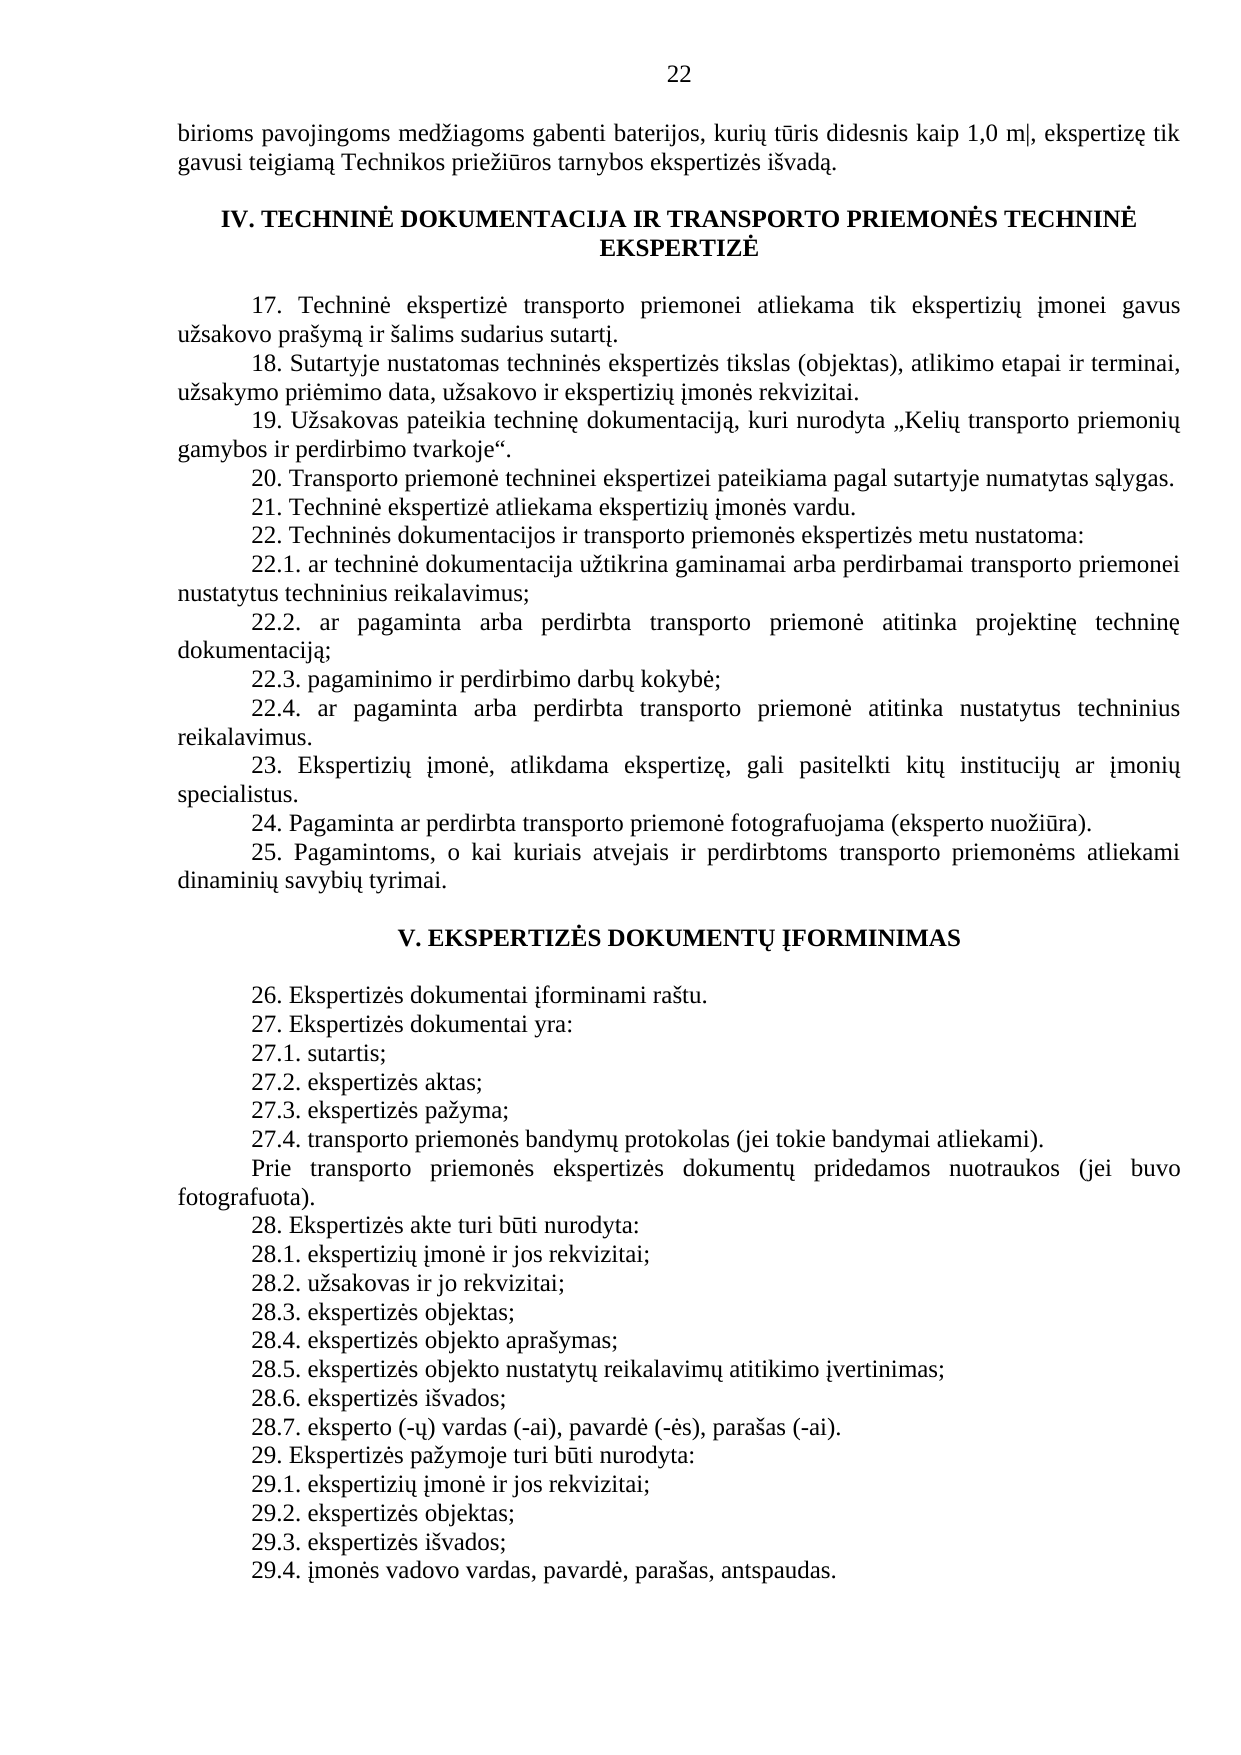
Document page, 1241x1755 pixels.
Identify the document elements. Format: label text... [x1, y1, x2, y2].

text 29. Ekspertizės pažymoje turi būti nurodyta: [177, 1441, 1181, 1469]
text 17. Techninė ekspertizė transporto priemonei atliekama tik ekspertizių įmonei gavus užsakovo prašymą ir šalims sudarius sutartį. [177, 291, 1181, 348]
text 28.7. eksperto (-ų) vardas (-ai), pavardė (-ės), parašas (-ai). [177, 1412, 1181, 1441]
text 24. Pagaminta ar perdirbta transporto priemonė fotografuojama (eksperto nuožiūra). [177, 808, 1181, 837]
text 29.4. įmonės vadovo vardas, pavardė, parašas, antspaudas. [177, 1556, 1181, 1584]
text V. EKSPERTIZĖS DOKUMENTŲ ĮFORMINIMAS [177, 923, 1181, 952]
text 27.1. sutartis; [177, 1038, 1181, 1067]
text 22.2. ar pagaminta arba perdirbta transporto priemonė atitinka projektinę techninę dokumentaciją; [177, 607, 1181, 664]
text 20. Transporto priemonė techninei ekspertizei pateikiama pagal sutartyje numatytas sąlygas. [177, 463, 1181, 492]
text 28.1. ekspertizių įmonė ir jos rekvizitai; [177, 1239, 1181, 1268]
text 23. Ekspertizių įmonė, atlikdama ekspertizę, gali pasitelkti kitų institucijų ar įmonių specialistus. [177, 751, 1181, 808]
text 27.4. transporto priemonės bandymų protokolas (jei tokie bandymai atliekami). [177, 1124, 1181, 1153]
text 18. Sutartyje nustatomas techninės ekspertizės tikslas (objektas), atlikimo etapai ir terminai, užsakymo priėmimo data, užsakovo ir ekspertizių įmonės rekvizitai. [177, 348, 1181, 406]
text 28. Ekspertizės akte turi būti nurodyta: [177, 1211, 1181, 1239]
text 22.3. pagaminimo ir perdirbimo darbų kokybė; [177, 664, 1181, 693]
text 22. Techninės dokumentacijos ir transporto priemonės ekspertizės metu nustatoma: [177, 521, 1181, 549]
text 28.4. ekspertizės objekto aprašymas; [177, 1326, 1181, 1354]
text 26. Ekspertizės dokumentai įforminami raštu. [177, 981, 1181, 1009]
text IV. TECHNINĖ DOKUMENTACIJA IR TRANSPORTO PRIEMONĖS TECHNINĖ EKSPERTIZĖ [177, 204, 1181, 262]
text 28.5. ekspertizės objekto nustatytų reikalavimų atitikimo įvertinimas; [177, 1354, 1181, 1383]
text 25. Pagamintoms, o kai kuriais atvejais ir perdirbtoms transporto priemonėms atliekami dinaminių savybių tyrimai. [177, 837, 1181, 894]
text 21. Techninė ekspertizė atliekama ekspertizių įmonės vardu. [177, 492, 1181, 521]
text Prie transporto priemonės ekspertizės dokumentų pridedamos nuotraukos (jei buvo fotografuota). [177, 1153, 1181, 1211]
text 22.1. ar techninė dokumentacija užtikrina gaminamai arba perdirbamai transporto priemonei nustatytus techninius reikalavimus; [177, 549, 1181, 607]
text birioms pavojingoms medžiagoms gabenti baterijos, kurių tūris didesnis kaip 1,0 m|, ekspertizę tik gavusi teigiamą Technikos priežiūros tarnybos ekspertizės išvadą. [177, 118, 1181, 176]
text 28.2. užsakovas ir jo rekvizitai; [177, 1268, 1181, 1297]
text 19. Užsakovas pateikia techninę dokumentaciją, kuri nurodyta „Kelių transporto priemonių gamybos ir perdirbimo tvarkoje“. [177, 406, 1181, 463]
text 27.2. ekspertizės aktas; [177, 1067, 1181, 1096]
text 22.4. ar pagaminta arba perdirbta transporto priemonė atitinka nustatytus techninius reikalavimus. [177, 693, 1181, 751]
text 29.1. ekspertizių įmonė ir jos rekvizitai; [177, 1469, 1181, 1498]
text 28.3. ekspertizės objektas; [177, 1297, 1181, 1326]
text 28.6. ekspertizės išvados; [177, 1383, 1181, 1412]
text 29.3. ekspertizės išvados; [177, 1527, 1181, 1556]
text 27. Ekspertizės dokumentai yra: [177, 1009, 1181, 1038]
text 27.3. ekspertizės pažyma; [177, 1096, 1181, 1124]
text 29.2. ekspertizės objektas; [177, 1498, 1181, 1527]
